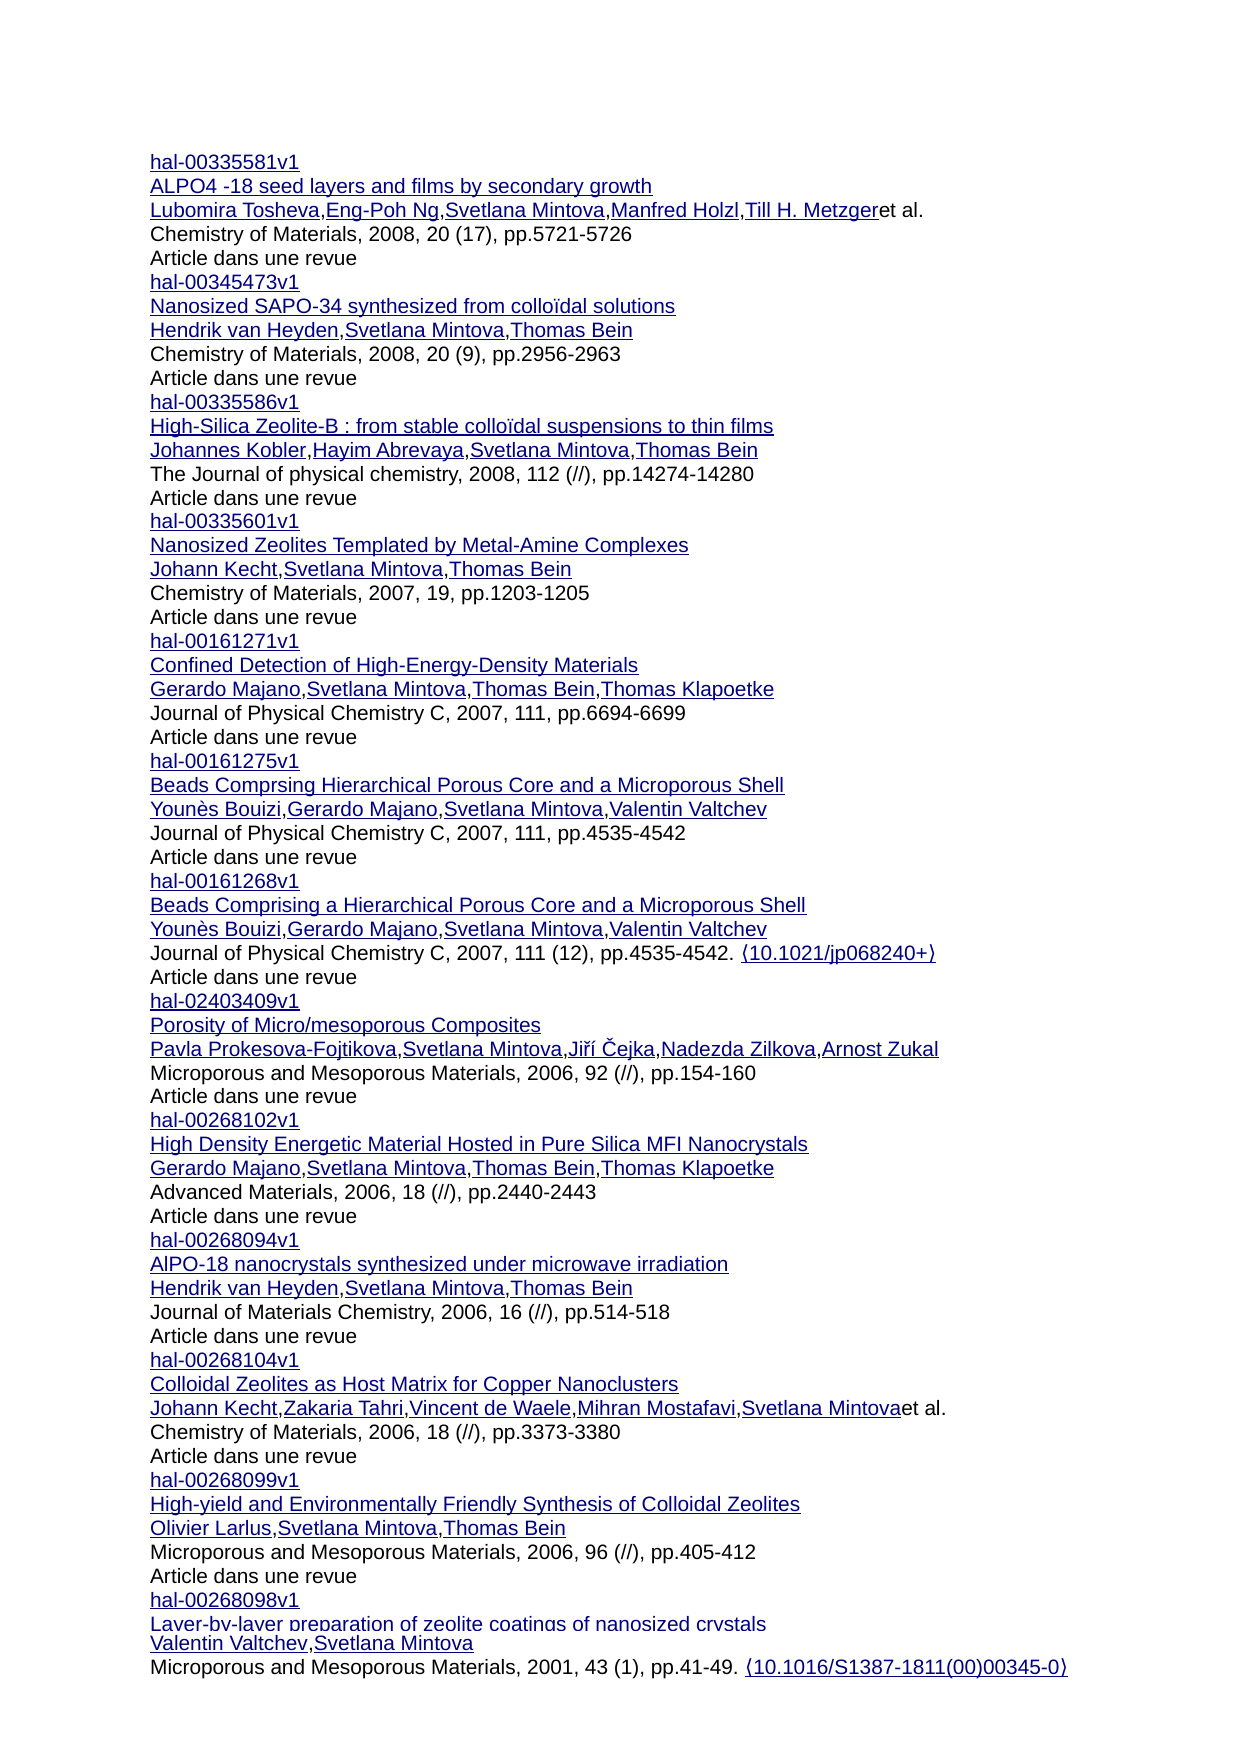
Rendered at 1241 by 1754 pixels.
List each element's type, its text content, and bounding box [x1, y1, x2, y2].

table_cell Colloidal Zeolites as Host Matrix for Copper Nanoclusters Johann Kecht,Zakaria Tahri,Vincent de Waele,Mihran Mostafavi,Svetlana Mintovaet al. Chemistry of Materials, 2006, 18 (//), pp.3373-3380 Article dans une revue hal-00268099v1 [150, 1372, 1090, 1492]
table_cell High-yield and Environmentally Friendly Synthesis of Colloidal Zeolites Olivier Larlus,Svetlana Mintova,Thomas Bein Microporous and Mesoporous Materials, 2006, 96 (//), pp.405-412 Article dans une revue hal-00268098v1 [150, 1492, 1090, 1611]
table_cell Nanosized Zeolites Templated by Metal-Amine Complexes Johann Kecht,Svetlana Mintova,Thomas Bein Chemistry of Materials, 2007, 19, pp.1203-1205 Article dans une revue hal-00161271v1 [150, 533, 1090, 653]
table_cell Confined Detection of High-Energy-Density Materials Gerardo Majano,Svetlana Mintova,Thomas Bein,Thomas Klapoetke Journal of Physical Chemistry C, 2007, 111, pp.6694-6699 Article dans une revue hal-00161275v1 [150, 653, 1090, 773]
table_cell hal-00335581v1 [150, 150, 1090, 174]
table_cell Layer-by-layer preparation of zeolite coatings of nanosized crystals Valentin Valtchev,Svetlana Mintova Microporous and Mesoporous Materials, 2001, 43 (1), pp.41-49. ⟨10.1016/S1387-1811(00)00345-0⟩ [150, 1611, 1090, 1679]
table_cell High Density Energetic Material Hosted in Pure Silica MFI Nanocrystals Gerardo Majano,Svetlana Mintova,Thomas Bein,Thomas Klapoetke Advanced Materials, 2006, 18 (//), pp.2440-2443 Article dans une revue hal-00268094v1 [150, 1132, 1090, 1252]
table_cell AlPO-18 nanocrystals synthesized under microwave irradiation Hendrik van Heyden,Svetlana Mintova,Thomas Bein Journal of Materials Chemistry, 2006, 16 (//), pp.514-518 Article dans une revue hal-00268104v1 [150, 1252, 1090, 1372]
table_cell Beads Comprsing Hierarchical Porous Core and a Microporous Shell Younès Bouizi,Gerardo Majano,Svetlana Mintova,Valentin Valtchev Journal of Physical Chemistry C, 2007, 111, pp.4535-4542 Article dans une revue hal-00161268v1 [150, 773, 1090, 893]
table_cell Nanosized SAPO-34 synthesized from colloïdal solutions Hendrik van Heyden,Svetlana Mintova,Thomas Bein Chemistry of Materials, 2008, 20 (9), pp.2956-2963 Article dans une revue hal-00335586v1 [150, 294, 1090, 413]
table_cell High-Silica Zeolite-Β : from stable colloïdal suspensions to thin films Johannes Kobler,Hayim Abrevaya,Svetlana Mintova,Thomas Bein The Journal of physical chemistry, 2008, 112 (//), pp.14274-14280 Article dans une revue hal-00335601v1 [150, 414, 1090, 533]
table_cell Porosity of Micro/mesoporous Composites Pavla Prokesova-Fojtikova,Svetlana Mintova,Jiří Čejka,Nadezda Zilkova,Arnost Zukal Microporous and Mesoporous Materials, 2006, 92 (//), pp.154-160 Article dans une revue hal-00268102v1 [150, 1013, 1090, 1132]
table_cell ALPO4 -18 seed layers and films by secondary growth Lubomira Tosheva,Eng-Poh Ng,Svetlana Mintova,Manfred Holzl,Till H. Metzgeret al. Chemistry of Materials, 2008, 20 (17), pp.5721-5726 Article dans une revue hal-00345473v1 [150, 174, 1090, 294]
table_cell Beads Comprising a Hierarchical Porous Core and a Microporous Shell Younès Bouizi,Gerardo Majano,Svetlana Mintova,Valentin Valtchev Journal of Physical Chemistry C, 2007, 111 (12), pp.4535-4542. ⟨10.1021/jp068240+⟩ Article dans une revue hal-02403409v1 [150, 893, 1090, 1012]
